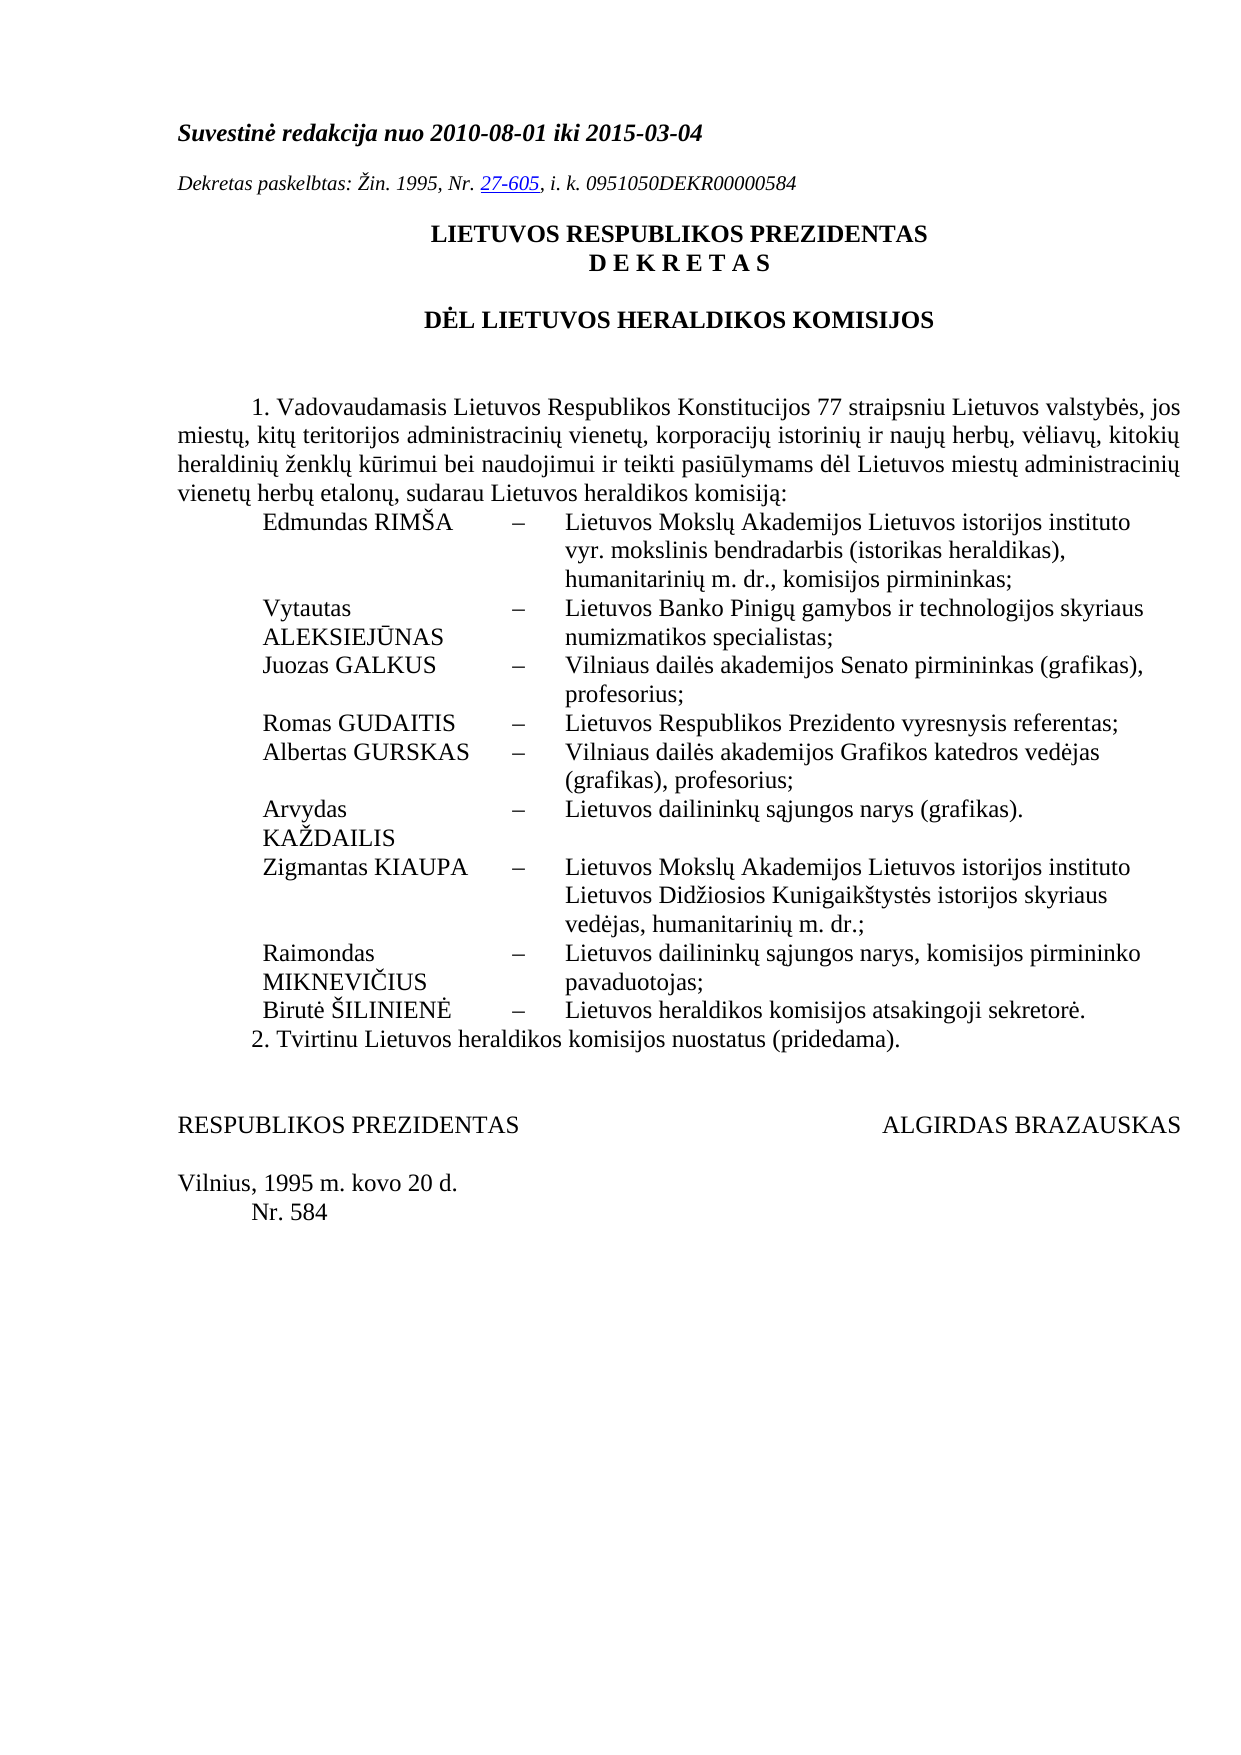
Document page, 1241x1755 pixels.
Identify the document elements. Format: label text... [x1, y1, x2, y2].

text RESPUBLIKOS PREZIDENTAS ALGIRDAS BRAZAUSKAS [177, 1110, 1181, 1139]
table_cell Lietuvos Mokslų Akademijos Lietuvos istorijos instituto Lietuvos Didžiosios Kunigaikštystės istorijos skyriaus vedėjas, humanitarinių m. dr.; [554, 852, 1181, 938]
text LIETUVOS RESPUBLIKOS PREZIDENTAS [177, 219, 1181, 248]
table_header – [495, 507, 553, 593]
table_header Edmundas RIMŠA [177, 507, 494, 593]
table_cell – [495, 650, 553, 708]
table_cell Zigmantas KIAUPA [177, 852, 494, 938]
table_cell – [495, 708, 553, 737]
text 2. Tvirtinu Lietuvos heraldikos komisijos nuostatus (pridedama). [177, 1024, 1181, 1053]
table_cell Lietuvos heraldikos komisijos atsakingoji sekretorė. [554, 995, 1181, 1024]
text D E K R E T A S [177, 248, 1181, 277]
table_cell Lietuvos dailininkų sąjungos narys, komisijos pirmininko pavaduotojas; [554, 938, 1181, 995]
table_cell Romas GUDAITIS [177, 708, 494, 737]
table_cell – [495, 852, 553, 938]
table_cell Lietuvos Banko Pinigų gamybos ir technologijos skyriaus numizmatikos specialistas; [554, 593, 1181, 650]
table_cell – [495, 737, 553, 794]
text 1. Vadovaudamasis Lietuvos Respublikos Konstitucijos 77 straipsniu Lietuvos valstybės, jos miestų, kitų teritorijos administracinių vienetų, korporacijų istorinių ir naujų herbų, vėliavų, kitokių heraldinių ženklų kūrimui bei naudojimui ir teikti pasiūlymams dėl Lietuvos miestų administracinių vienetų herbų etalonų, sudarau Lietuvos heraldikos komisiją: [177, 392, 1181, 507]
table_header Lietuvos Mokslų Akademijos Lietuvos istorijos instituto vyr. mokslinis bendradarbis (istorikas heraldikas), humanitarinių m. dr., komisijos pirmininkas; [554, 507, 1181, 593]
table_cell Albertas GURSKAS [177, 737, 494, 794]
table_cell Lietuvos Respublikos Prezidento vyresnysis referentas; [554, 708, 1181, 737]
text Suvestinė redakcija nuo 2010-08-01 iki 2015-03-04 [177, 118, 1181, 147]
text Dekretas paskelbtas: Žin. 1995, Nr. 27-605, i. k. 0951050DEKR00000584 [177, 171, 1181, 195]
table_cell – [495, 995, 553, 1024]
table_cell Vytautas ALEKSIEJŪNAS [177, 593, 494, 650]
table_cell – [495, 938, 553, 995]
text Nr. 584 [177, 1197, 1181, 1225]
table_cell Arvydas KAŽDAILIS [177, 794, 494, 852]
table_cell Lietuvos dailininkų sąjungos narys (grafikas). [554, 794, 1181, 852]
table_cell Vilniaus dailės akademijos Grafikos katedros vedėjas (grafikas), profesorius; [554, 737, 1181, 794]
table_cell Juozas GALKUS [177, 650, 494, 708]
text Vilnius, 1995 m. kovo 20 d. [177, 1168, 1181, 1197]
table_cell Raimondas MIKNEVIČIUS [177, 938, 494, 995]
table_cell Birutė ŠILINIENĖ [177, 995, 494, 1024]
table_cell Vilniaus dailės akademijos Senato pirmininkas (grafikas), profesorius; [554, 650, 1181, 708]
table_cell – [495, 593, 553, 650]
table_cell – [495, 794, 553, 852]
text DĖL LIETUVOS HERALDIKOS KOMISIJOS [177, 305, 1181, 334]
